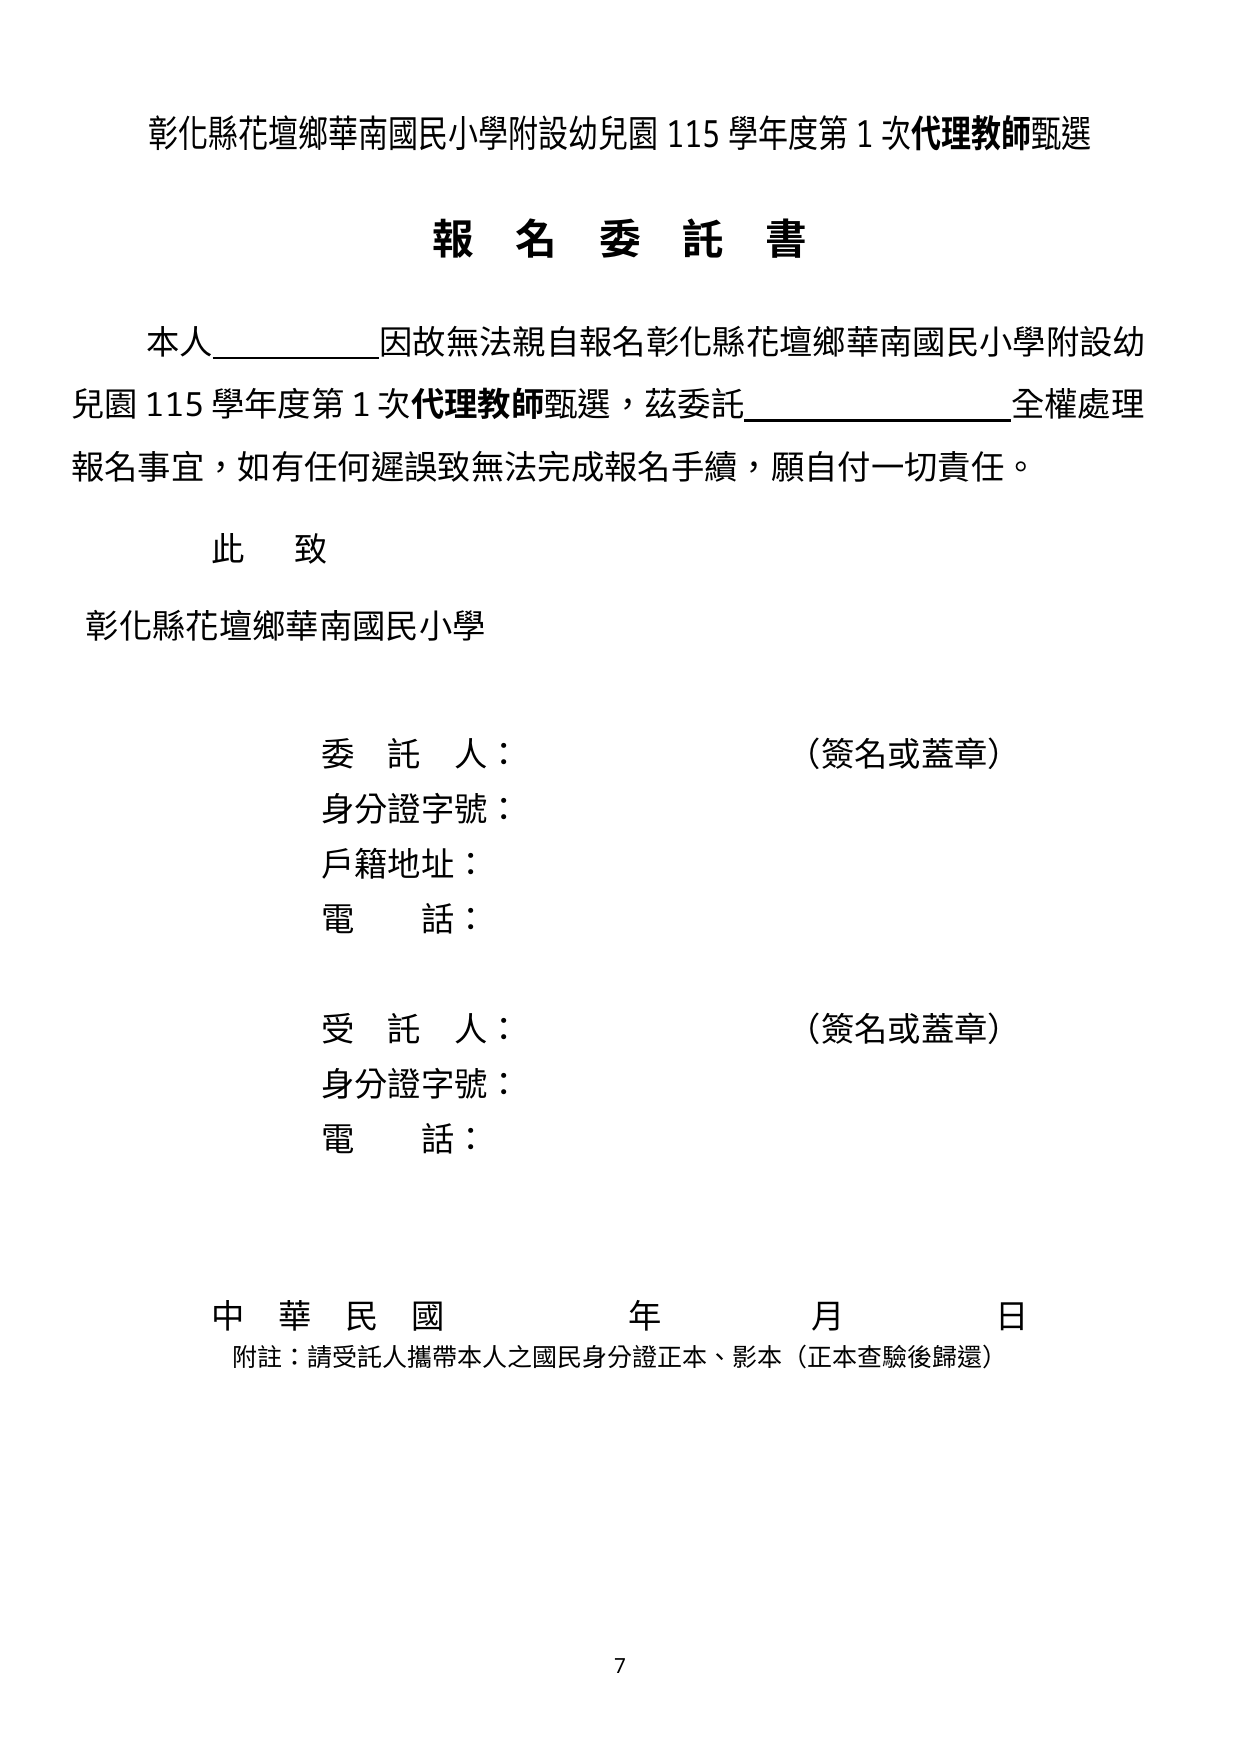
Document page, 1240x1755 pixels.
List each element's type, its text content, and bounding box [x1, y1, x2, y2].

text 身分證字號： [321, 782, 1169, 832]
text 受 託 人： （簽名或蓋章） [321, 1002, 1169, 1052]
text 附註：請受託人攜帶本人之國民身分證正本、影本（正本查驗後歸還） [71, 1340, 1169, 1373]
text 彰化縣花壇鄉華南國民小學附設幼兒園115學年度第1次代理教師甄選 [71, 114, 1169, 156]
text 身分證字號： [321, 1057, 1169, 1107]
text 電 話： [321, 1112, 1169, 1162]
text 彰化縣花壇鄉華南國民小學 [86, 612, 1169, 645]
text 戶籍地址： [321, 837, 1169, 887]
text 電 話： [321, 892, 1169, 942]
text 本人 因故無法親自報名彰化縣花壇鄉華南國民小學附設幼兒園115學年度第1次代理教師甄選，茲委託 全權處理報名事宜，如有任何遲誤致無法完成報名手續，願自付一切責任。 [71, 304, 1169, 492]
text 此 致 [71, 535, 1169, 568]
text 報 名 委 託 書 [71, 227, 1169, 261]
text 中 華 民 國 年 月 日 [71, 1302, 1169, 1335]
text 委 託 人： （簽名或蓋章） [321, 727, 1169, 777]
